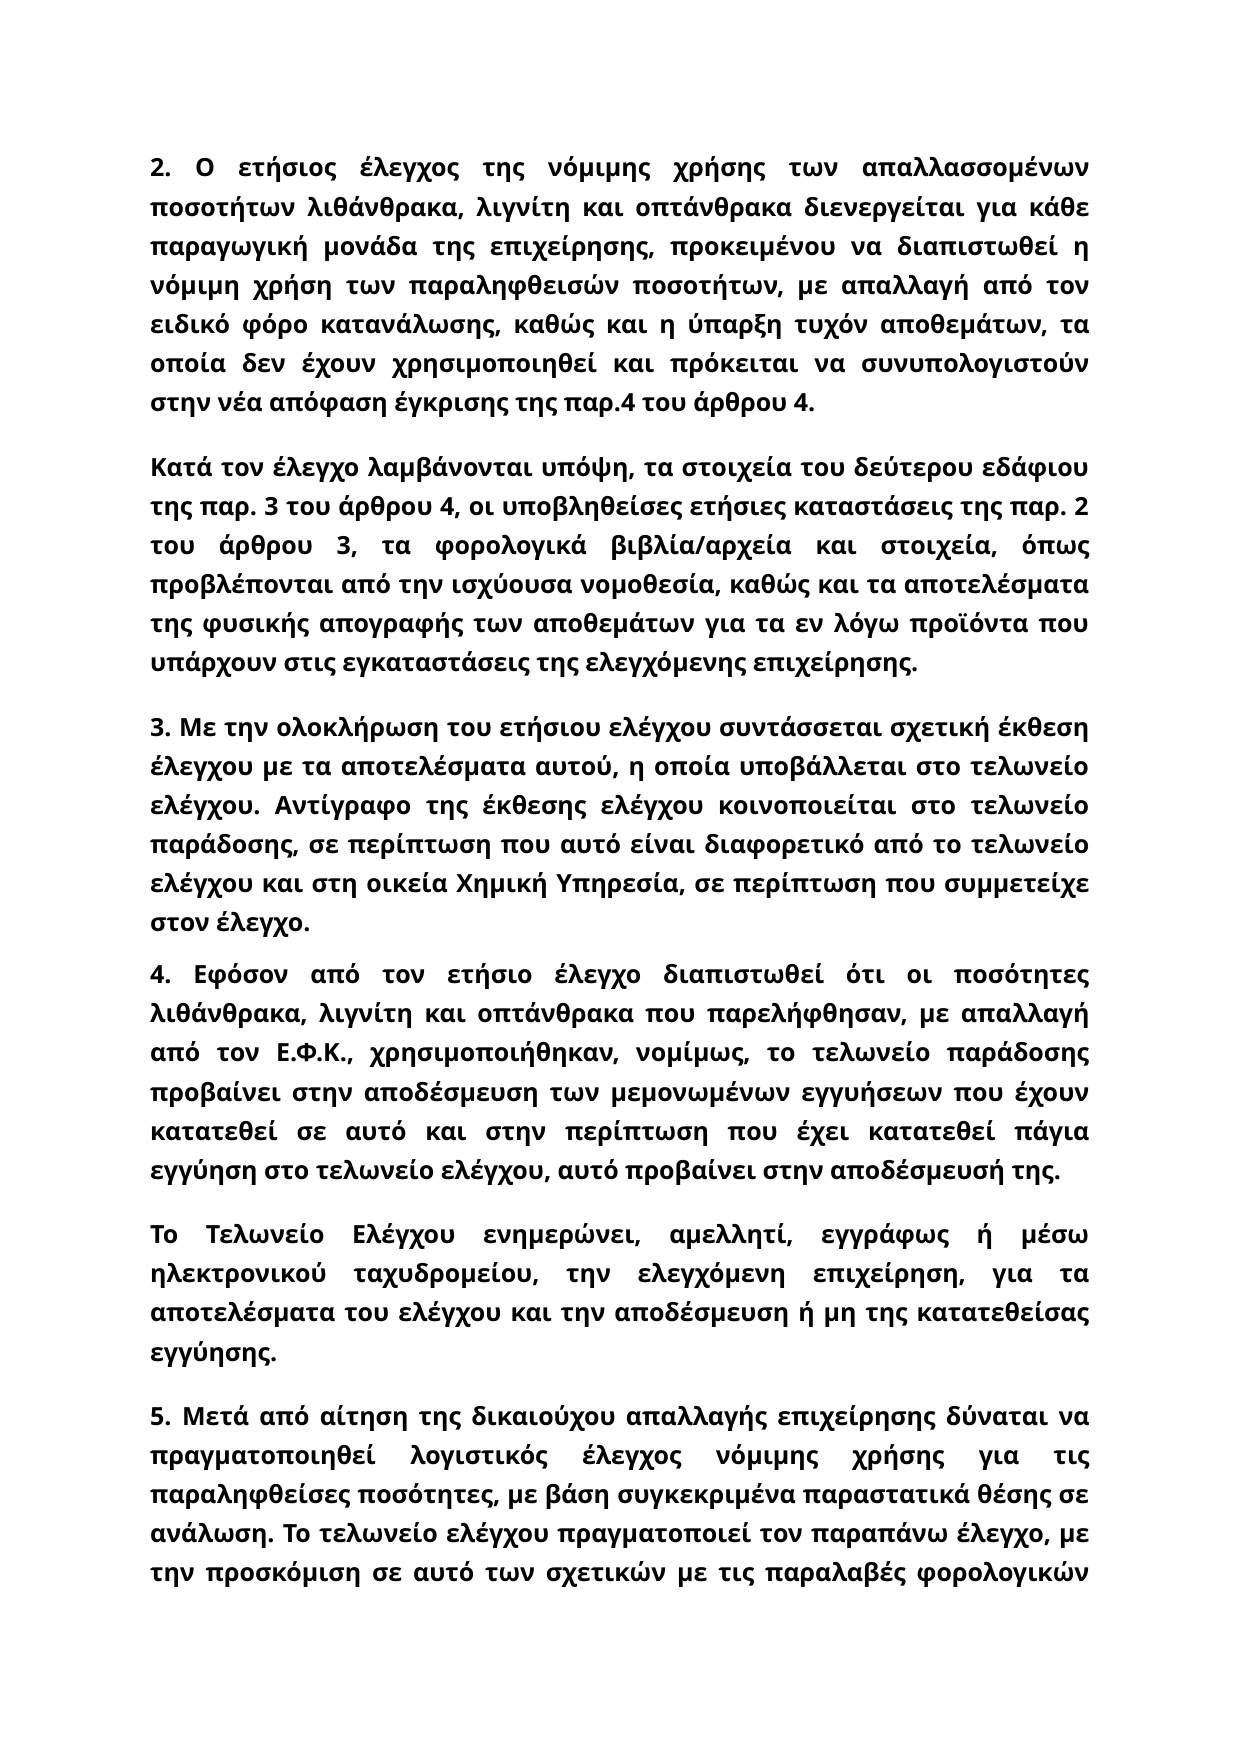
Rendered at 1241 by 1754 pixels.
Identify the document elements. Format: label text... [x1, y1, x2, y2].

text 2. Ο ετήσιος έλεγχος της νόμιμης χρήσης των απαλλασσομένων ποσοτήτων λιθάνθρακα, λιγνίτη και οπτάνθρακα διενεργείται για κάθε παραγωγική μονάδα της επιχείρησης, προκειμένου να διαπιστωθεί η νόμιμη χρήση των παραληφθεισών ποσοτήτων, με απαλλαγή από τον ειδικό φόρο κατανάλωσης, καθώς και η ύπαρξη τυχόν αποθεμάτων, τα οποία δεν έχουν χρησιμοποιηθεί και πρόκειται να συνυπολογιστούν στην νέα απόφαση έγκρισης της παρ.4 του άρθρου 4. [150, 150, 1090, 419]
text 4. Εφόσον από τον ετήσιο έλεγχο διαπιστωθεί ότι οι ποσότητες λιθάνθρακα, λιγνίτη και οπτάνθρακα που παρελήφθησαν, με απαλλαγή από τον Ε.Φ.Κ., χρησιμοποιήθηκαν, νομίμως, το τελωνείο παράδοσης προβαίνει στην αποδέσμευση των μεμονωμένων εγγυήσεων που έχουν κατατεθεί σε αυτό και στην περίπτωση που έχει κατατεθεί πάγια εγγύηση στο τελωνείο ελέγχου, αυτό προβαίνει στην αποδέσμευσή της. [150, 957, 1090, 1187]
text 5. Μετά από αίτηση της δικαιούχου απαλλαγής επιχείρησης δύναται να πραγματοποιηθεί λογιστικός έλεγχος νόμιμης χρήσης για τις παραληφθείσες ποσότητες, με βάση συγκεκριμένα παραστατικά θέσης σε ανάλωση. Το τελωνείο ελέγχου πραγματοποιεί τον παραπάνω έλεγχο, με την προσκόμιση σε αυτό των σχετικών με τις παραλαβές φορολογικών [150, 1398, 1090, 1589]
text Το Τελωνείο Ελέγχου ενημερώνει, αμελλητί, εγγράφως ή μέσω ηλεκτρονικού ταχυδρομείου, την ελεγχόμενη επιχείρηση, για τα αποτελέσματα του ελέγχου και την αποδέσμευση ή μη της κατατεθείσας εγγύησης. [150, 1217, 1090, 1368]
text 3. Με την ολοκλήρωση του ετήσιου ελέγχου συντάσσεται σχετική έκθεση έλεγχου με τα αποτελέσματα αυτού, η οποία υποβάλλεται στο τελωνείο ελέγχου. Αντίγραφο της έκθεσης ελέγχου κοινοποιείται στο τελωνείο παράδοσης, σε περίπτωση που αυτό είναι διαφορετικό από το τελωνείο ελέγχου και στη οικεία Χημική Υπηρεσία, σε περίπτωση που συμμετείχε στον έλεγχο. [150, 709, 1090, 939]
text Κατά τον έλεγχο λαμβάνονται υπόψη, τα στοιχεία του δεύτερου εδάφιου της παρ. 3 του άρθρου 4, οι υποβληθείσες ετήσιες καταστάσεις της παρ. 2 του άρθρου 3, τα φορολογικά βιβλία/αρχεία και στοιχεία, όπως προβλέπονται από την ισχύουσα νομοθεσία, καθώς και τα αποτελέσματα της φυσικής απογραφής των αποθεμάτων για τα εν λόγω προϊόντα που υπάρχουν στις εγκαταστάσεις της ελεγχόμενης επιχείρησης. [150, 449, 1090, 679]
